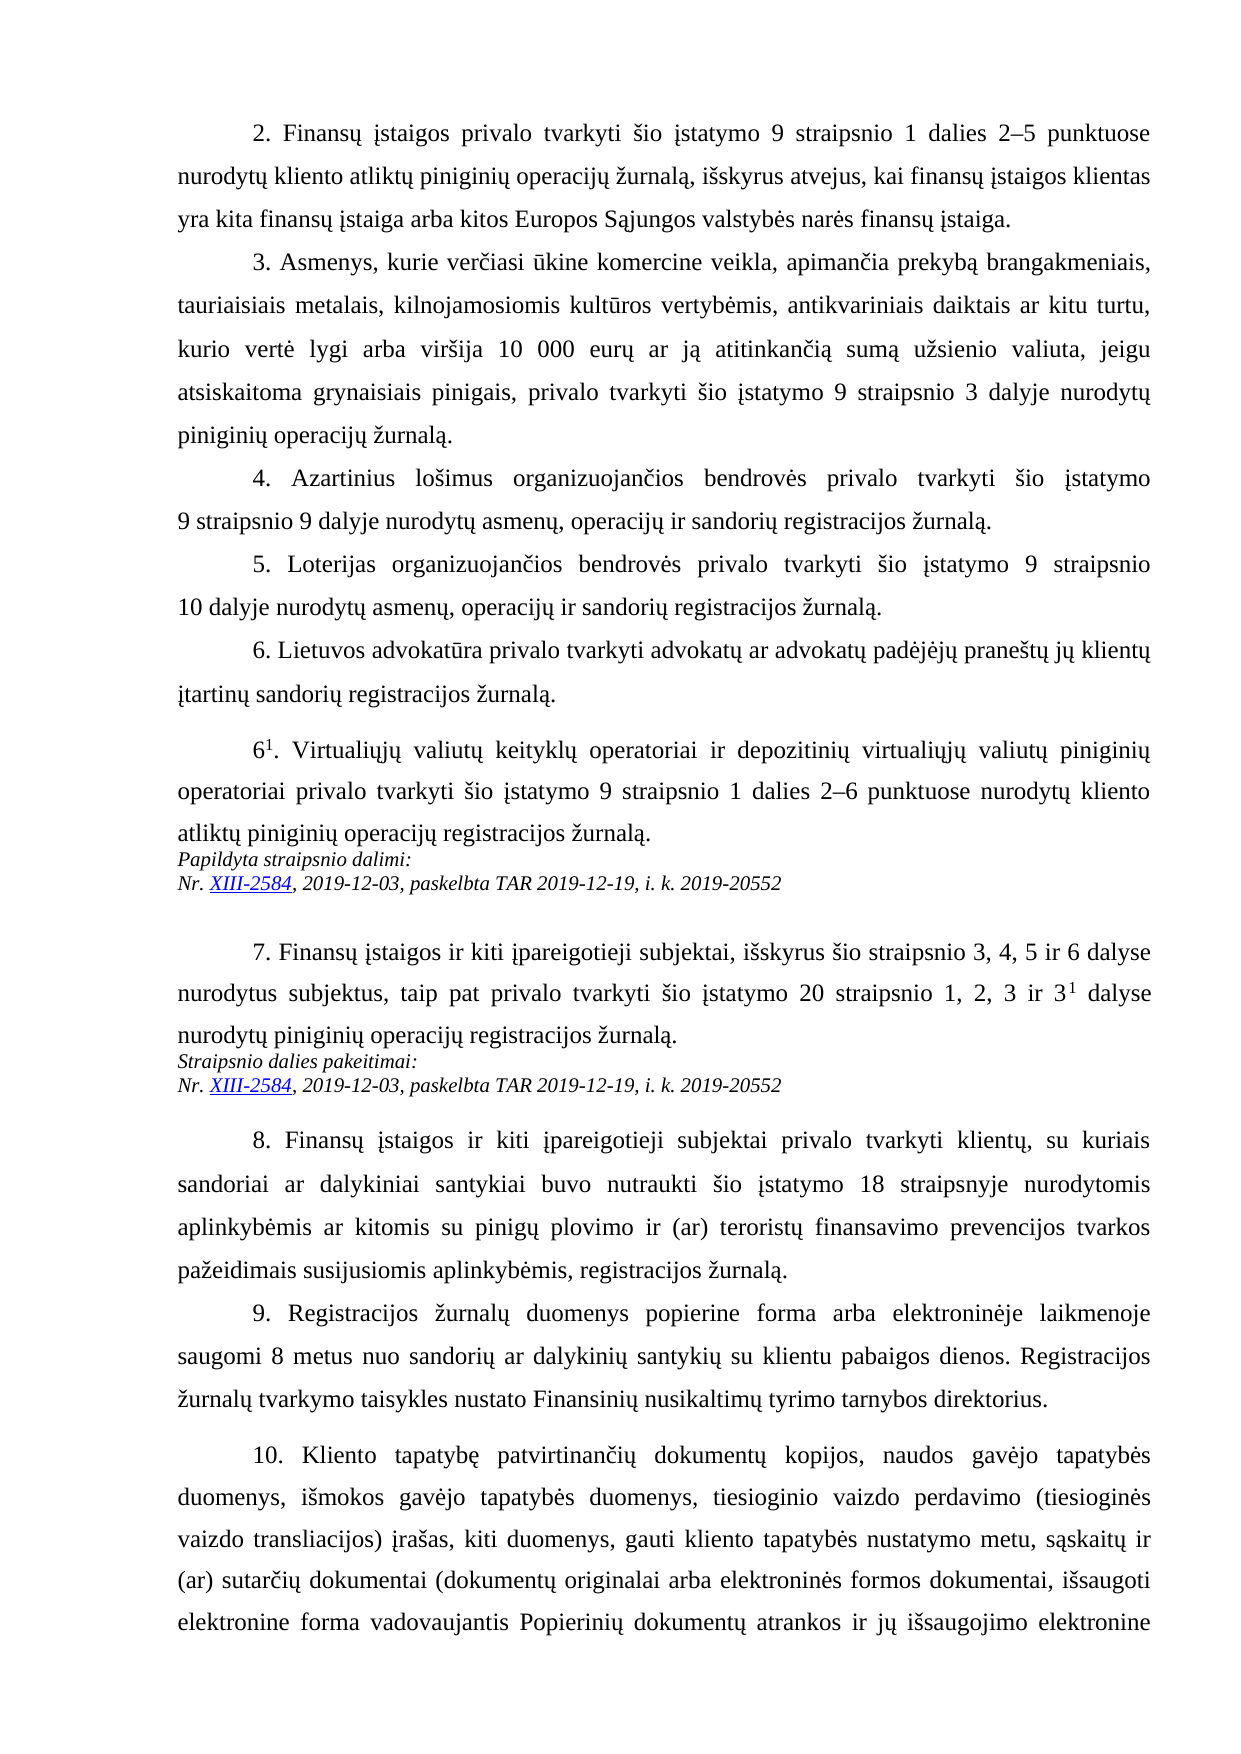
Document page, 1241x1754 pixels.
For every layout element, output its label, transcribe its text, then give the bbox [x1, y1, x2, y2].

text 7. Finansų įstaigos ir kiti įpareigotieji subjektai, išskyrus šio straipsnio 3, 4, 5 ir 6 dalyse nurodytus subjektus, taip pat privalo tvarkyti šio įstatymo 20 straipsnio 1, 2, 3 ir 31 dalyse nurodytų piniginių operacijų registracijos žurnalą. [177, 924, 1152, 1049]
text 8. Finansų įstaigos ir kiti įpareigotieji subjektai privalo tvarkyti klientų, su kuriais sandoriai ar dalykiniai santykiai buvo nutraukti šio įstatymo 18 straipsnyje nurodytomis aplinkybėmis ar kitomis su pinigų plovimo ir (ar) teroristų finansavimo prevencijos tvarkos pažeidimais susijusiomis aplinkybėmis, registracijos žurnalą. [177, 1126, 1152, 1284]
text 5. Loterijas organizuojančios bendrovės privalo tvarkyti šio įstatymo 9 straipsnio 10 dalyje nurodytų asmenų, operacijų ir sandorių registracijos žurnalą. [177, 549, 1152, 621]
text Straipsnio dalies pakeitimai: [177, 1049, 1152, 1073]
text 61. Virtualiųjų valiutų keityklų operatoriai ir depozitinių virtualiųjų valiutų piniginių operatoriai privalo tvarkyti šio įstatymo 9 straipsnio 1 dalies 2–6 punktuose nurodytų kliento atliktų piniginių operacijų registracijos žurnalą. [177, 722, 1152, 847]
text Nr. XIII-2584, 2019-12-03, paskelbta TAR 2019-12-19, i. k. 2019-20552 [177, 871, 1152, 895]
text 4. Azartinius lošimus organizuojančios bendrovės privalo tvarkyti šio įstatymo 9 straipsnio 9 dalyje nurodytų asmenų, operacijų ir sandorių registracijos žurnalą. [177, 463, 1152, 535]
text Nr. XIII-2584, 2019-12-03, paskelbta TAR 2019-12-19, i. k. 2019-20552 [177, 1073, 1152, 1097]
text 6. Lietuvos advokatūra privalo tvarkyti advokatų ar advokatų padėjėjų praneštų jų klientų įtartinų sandorių registracijos žurnalą. [177, 636, 1152, 707]
text 3. Asmenys, kurie verčiasi ūkine komercine veikla, apimančia prekybą brangakmeniais, tauriaisiais metalais, kilnojamosiomis kultūros vertybėmis, antikvariniais daiktais ar kitu turtu, kurio vertė lygi arba viršija 10 000 eurų ar ją atitinkančią sumą užsienio valiuta, jeigu atsiskaitoma grynaisiais pinigais, privalo tvarkyti šio įstatymo 9 straipsnio 3 dalyje nurodytų piniginių operacijų žurnalą. [177, 247, 1152, 449]
text 9. Registracijos žurnalų duomenys popierine forma arba elektroninėje laikmenoje saugomi 8 metus nuo sandorių ar dalykinių santykių su klientu pabaigos dienos. Registracijos žurnalų tvarkymo taisykles nustato Finansinių nusikaltimų tyrimo tarnybos direktorius. [177, 1298, 1152, 1413]
text 2. Finansų įstaigos privalo tvarkyti šio įstatymo 9 straipsnio 1 dalies 2–5 punktuose nurodytų kliento atliktų piniginių operacijų žurnalą, išskyrus atvejus, kai finansų įstaigos klientas yra kita finansų įstaiga arba kitos Europos Sąjungos valstybės narės finansų įstaiga. [177, 118, 1152, 233]
text 10. Kliento tapatybę patvirtinančių dokumentų kopijos, naudos gavėjo tapatybės duomenys, išmokos gavėjo tapatybės duomenys, tiesioginio vaizdo perdavimo (tiesioginės vaizdo transliacijos) įrašas, kiti duomenys, gauti kliento tapatybės nustatymo metu, sąskaitų ir (ar) sutarčių dokumentai (dokumentų originalai arba elektroninės formos dokumentai, išsaugoti elektronine forma vadovaujantis Popierinių dokumentų atrankos ir jų išsaugojimo elektronine [177, 1427, 1152, 1636]
text Papildyta straipsnio dalimi: [177, 847, 1152, 871]
